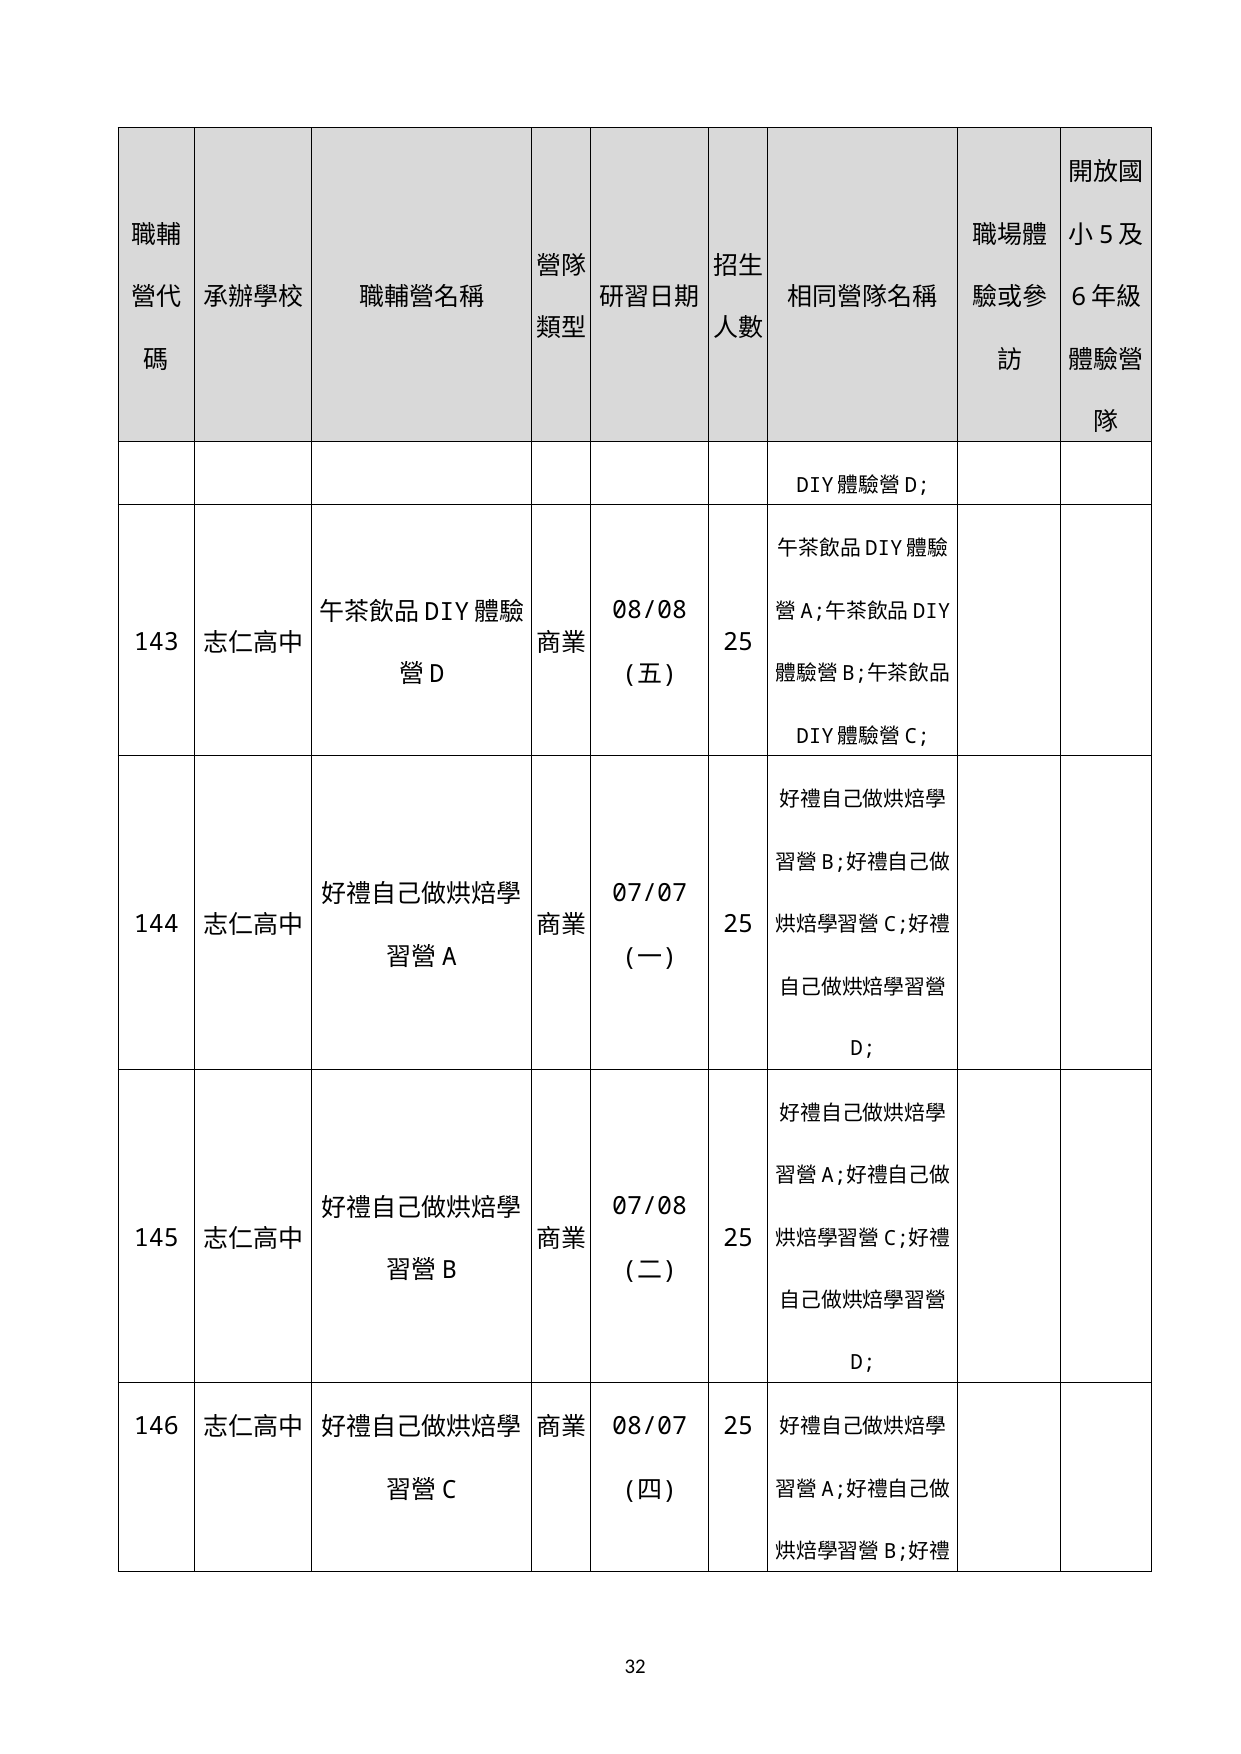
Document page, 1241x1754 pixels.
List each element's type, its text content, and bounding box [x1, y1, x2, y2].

table_cell 商業 [532, 1383, 590, 1571]
table_cell 07/07(一) [591, 756, 708, 1069]
table_cell [119, 442, 194, 504]
table_cell [958, 505, 1060, 755]
table_cell 25 [709, 756, 767, 1069]
table_cell 好禮自己做烘焙學習營C [312, 1383, 531, 1571]
table_cell 08/07(四) [591, 1383, 708, 1571]
table_cell 午茶飲品DIY體驗營D [312, 505, 531, 755]
table_cell 146 [119, 1383, 194, 1571]
table_cell [1061, 1070, 1151, 1382]
table_cell 好禮自己做烘焙學習營B [312, 1070, 531, 1382]
table_header 相同營隊名稱 [768, 128, 957, 441]
table_header 職場體驗或參訪 [958, 128, 1060, 441]
table_cell [591, 442, 708, 504]
table_cell 25 [709, 1383, 767, 1571]
table_cell [709, 442, 767, 504]
table_cell 商業 [532, 756, 590, 1069]
table_cell 志仁高中 [195, 756, 311, 1069]
table_cell 好禮自己做烘焙學習營B;好禮自己做烘焙學習營C;好禮自己做烘焙學習營D; [768, 756, 957, 1069]
table_cell [532, 442, 590, 504]
table_cell 143 [119, 505, 194, 755]
table_cell [1061, 505, 1151, 755]
table_cell [958, 1070, 1060, 1382]
table_cell 好禮自己做烘焙學習營A;好禮自己做烘焙學習營C;好禮自己做烘焙學習營D; [768, 1070, 957, 1382]
table_cell [312, 442, 531, 504]
table_cell 好禮自己做烘焙學習營A;好禮自己做烘焙學習營B;好禮 [768, 1383, 957, 1571]
table_cell 07/08(二) [591, 1070, 708, 1382]
table_header 開放國小5及6年級體驗營隊 [1061, 128, 1151, 441]
table_cell 好禮自己做烘焙學習營A [312, 756, 531, 1069]
table_cell 志仁高中 [195, 1070, 311, 1382]
table_cell [958, 756, 1060, 1069]
table_header 研習日期 [591, 128, 708, 441]
table_cell 商業 [532, 505, 590, 755]
table_cell 商業 [532, 1070, 590, 1382]
table_cell 志仁高中 [195, 1383, 311, 1571]
table_cell [195, 442, 311, 504]
table_header 營隊類型 [532, 128, 590, 441]
table_cell [1061, 1383, 1151, 1571]
table_cell [1061, 442, 1151, 504]
table_cell 志仁高中 [195, 505, 311, 755]
table_cell 145 [119, 1070, 194, 1382]
table_header 職輔營名稱 [312, 128, 531, 441]
table_cell 25 [709, 1070, 767, 1382]
table_cell [958, 1383, 1060, 1571]
table_cell 144 [119, 756, 194, 1069]
table_cell 25 [709, 505, 767, 755]
table_cell 午茶飲品DIY體驗營A;午茶飲品DIY體驗營B;午茶飲品DIY體驗營C; [768, 505, 957, 755]
table_header 職輔營代碼 [119, 128, 194, 441]
table_cell [1061, 756, 1151, 1069]
table_header 招生人數 [709, 128, 767, 441]
table_cell [958, 442, 1060, 504]
table_cell 08/08(五) [591, 505, 708, 755]
table_cell DIY體驗營D; [768, 442, 957, 504]
table_header 承辦學校 [195, 128, 311, 441]
